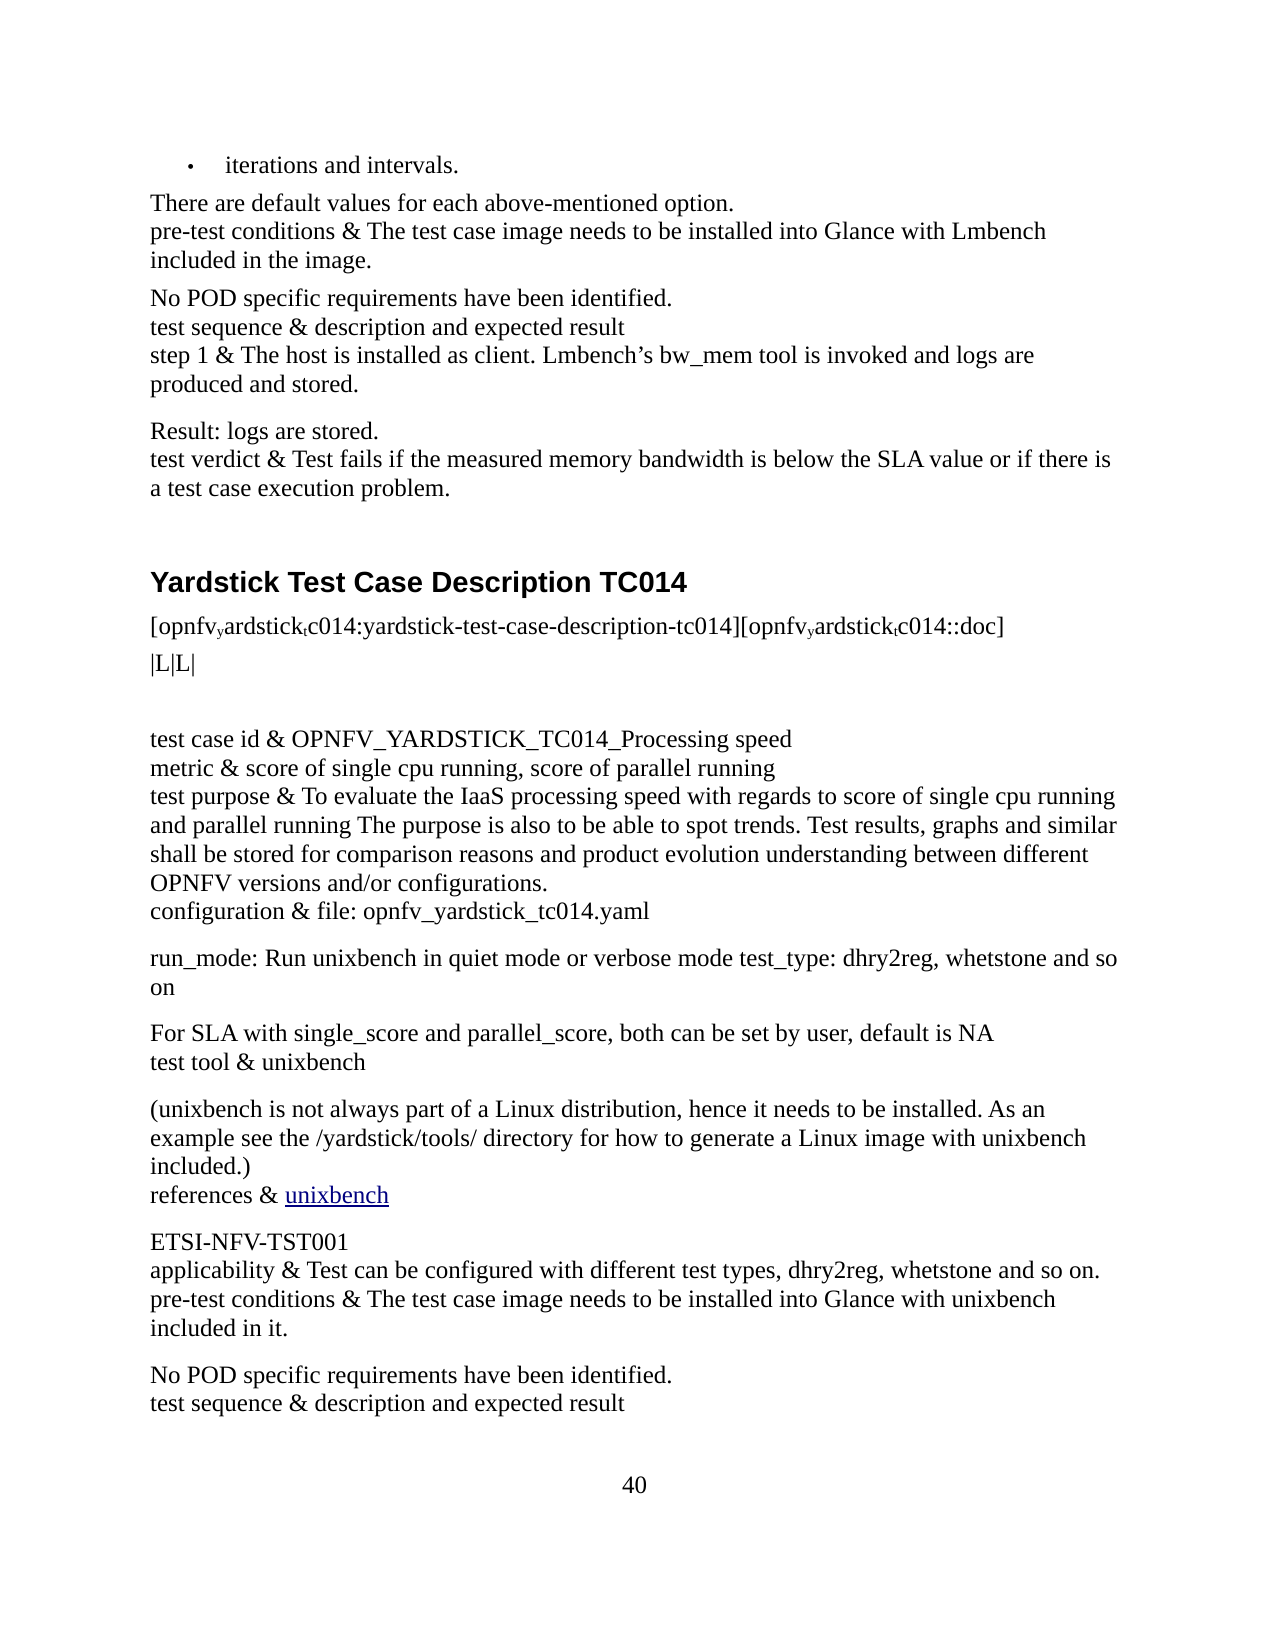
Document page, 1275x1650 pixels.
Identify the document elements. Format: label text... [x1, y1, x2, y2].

text Result: logs are stored. test verdict & Test fails if the measured memory bandwidth is below the SLA value or if there is a test case execution problem. [150, 416, 1125, 531]
text (unixbench is not always part of a Linux distribution, hence it needs to be installed. As an example see the /yardstick/tools/ directory for how to generate a Linux image with unixbench included.) references & unixbench [150, 1094, 1125, 1209]
list iterations and intervals. [187, 150, 1125, 179]
text ETSI-NFV-TST001 applicability & Test can be configured with different test types, dhry2reg, whetstone and so on. pre-test conditions & The test case image needs to be installed into Glance with unixbench included in it. [150, 1227, 1125, 1342]
text For SLA with single_score and parallel_score, both can be set by user, default is NA test tool & unixbench [150, 1018, 1125, 1076]
text |L|L| [150, 648, 1125, 677]
subtitle Yardstick Test Case Description TC014 [150, 565, 1125, 598]
text There are default values for each above-mentioned option. pre-test conditions & The test case image needs to be installed into Glance with Lmbench included in the image. [150, 188, 1125, 274]
text test case id & OPNFV_YARDSTICK_TC014_Processing speed metric & score of single cpu running, score of parallel running test purpose & To evaluate the IaaS processing speed with regards to score of single cpu running and parallel running The purpose is also to be able to spot trends. Test results, graphs and similar shall be stored for comparison reasons and product evolution understanding between different OPNFV versions and/or configurations. configuration & file: opnfv_yardstick_tc014.yaml [150, 695, 1125, 925]
text run_mode: Run unixbench in quiet mode or verbose mode test_type: dhry2reg, whetstone and so on [150, 943, 1125, 1001]
text [opnfvyardsticktc014:yardstick-test-case-description-tc014][opnfvyardsticktc014::doc] [150, 611, 1125, 639]
text No POD specific requirements have been identified. test sequence & description and expected result [150, 1360, 1125, 1417]
text No POD specific requirements have been identified. test sequence & description and expected result step 1 & The host is installed as client. Lmbench’s bw_mem tool is invoked and logs are produced and stored. [150, 283, 1125, 398]
